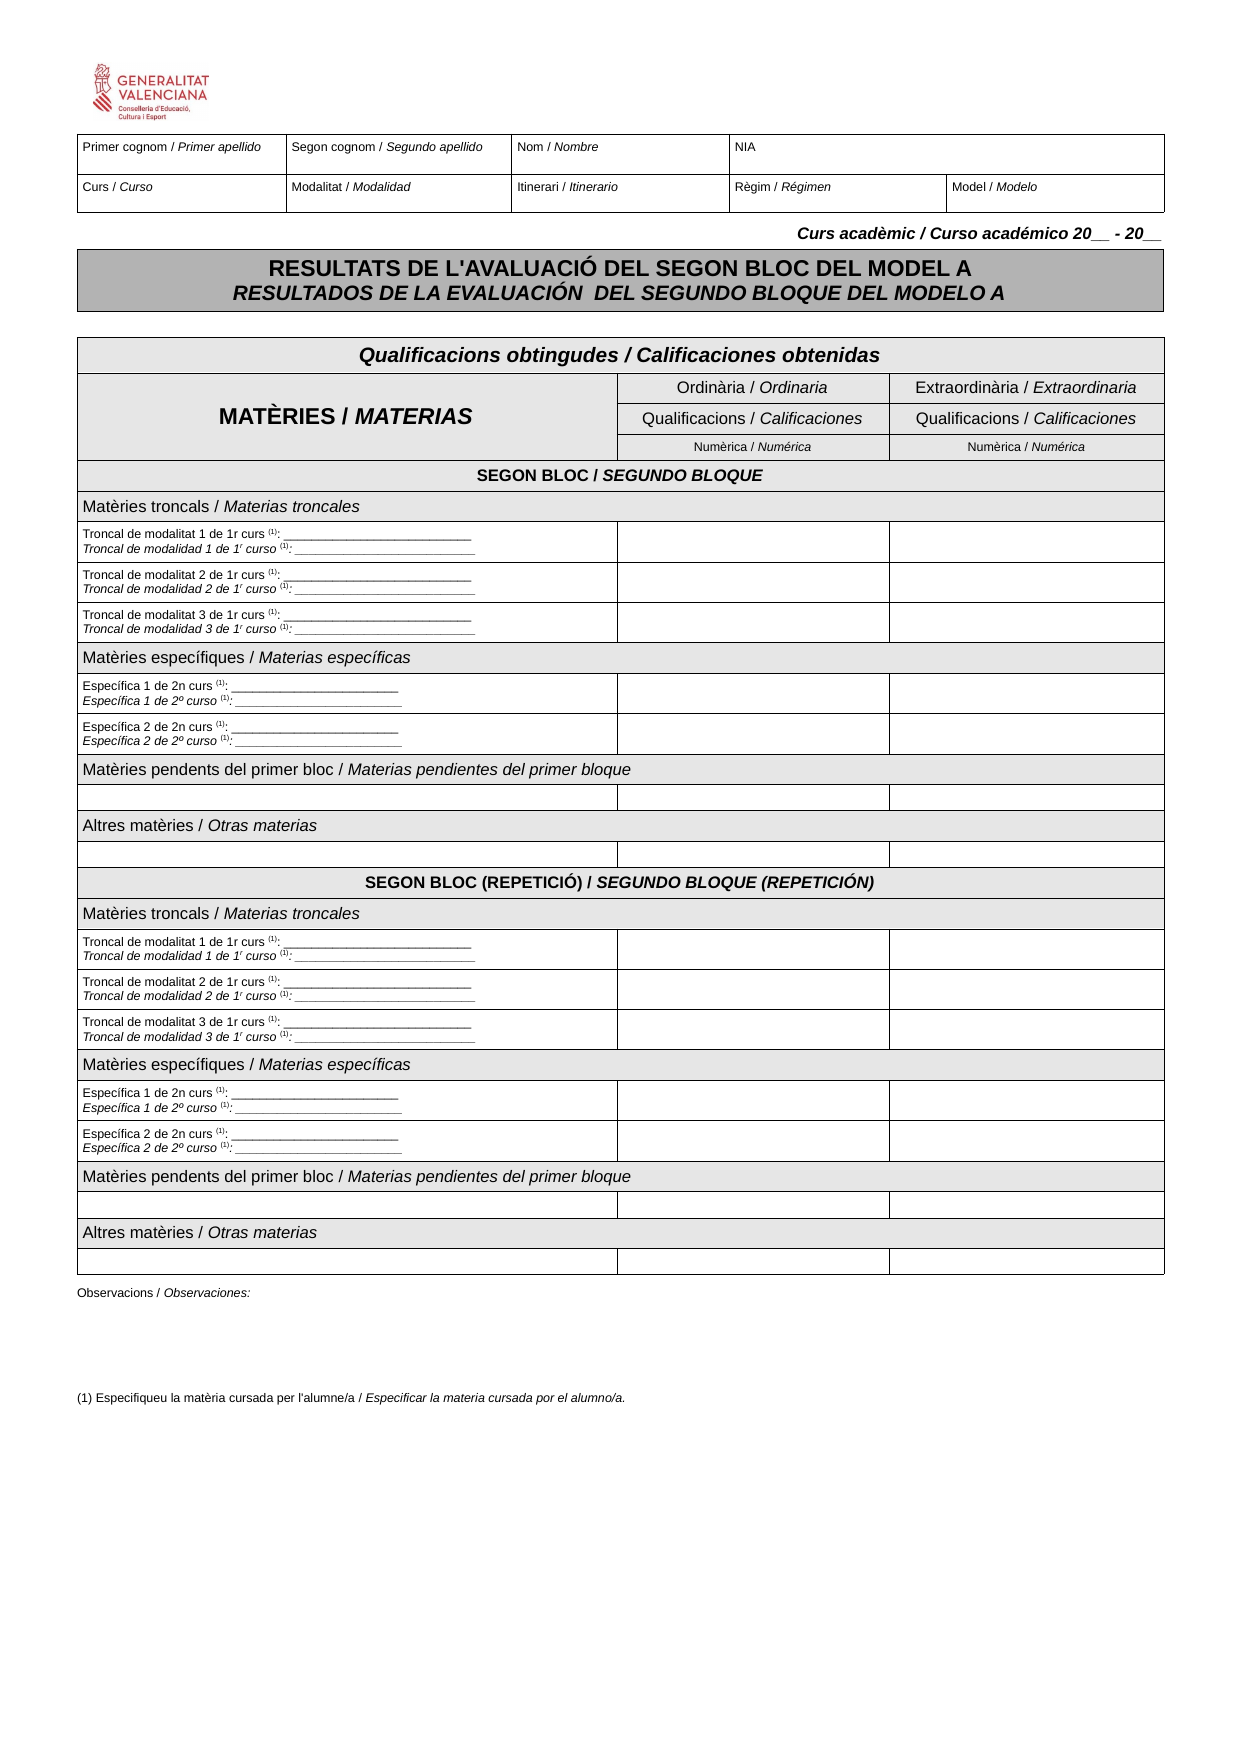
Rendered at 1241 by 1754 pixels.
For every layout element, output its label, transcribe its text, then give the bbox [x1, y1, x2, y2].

table_cell MATÈRIES / MATERIAS [78, 374, 617, 460]
table_cell [78, 842, 617, 867]
table_cell SEGON BLOC (REPETICIÓ) / SEGUNDO BLOQUE (REPETICIÓN) [78, 868, 1164, 898]
table_cell [618, 1121, 889, 1161]
table_cell Específica 2 de 2n curs (1): ________________________ Específica 2 de 2º curso (1): ________________________ [78, 1121, 617, 1161]
table_cell Matèries específiques / Materias específicas [78, 1050, 1164, 1080]
table_cell Específica 2 de 2n curs (1): ________________________ Específica 2 de 2º curso (1): ________________________ [78, 714, 617, 754]
table_cell Matèries pendents del primer bloc / Materias pendientes del primer bloque [78, 755, 1164, 784]
table_cell [618, 970, 889, 1009]
table_cell [890, 714, 1164, 754]
table_cell Matèries troncals / Materias troncales [78, 492, 1164, 521]
table_cell Altres matèries / Otras materias [78, 1219, 1164, 1248]
table_cell Altres matèries / Otras materias [78, 811, 1164, 841]
table_cell [618, 714, 889, 754]
table_cell Extraordinària / Extraordinaria [890, 374, 1164, 403]
text Observacions / Observaciones: [77, 1286, 1163, 1300]
table_cell [618, 1249, 889, 1274]
table_cell Matèries troncals / Materias troncales [78, 899, 1164, 928]
table_cell [618, 563, 889, 602]
table_cell Qualificacions / Calificaciones [890, 404, 1164, 434]
table_cell [618, 785, 889, 810]
table_cell Troncal de modalitat 2 de 1r curs (1): ___________________________ Troncal de modalidad 2 de 1r curso (1): __________________________ [78, 970, 617, 1009]
table_cell Numèrica / Numérica [890, 435, 1164, 460]
table_cell Troncal de modalitat 1 de 1r curs (1): ___________________________ Troncal de modalidad 1 de 1r curso (1): __________________________ [78, 522, 617, 562]
table_cell [890, 522, 1164, 562]
table_cell [890, 1081, 1164, 1120]
table_cell [618, 603, 889, 642]
table_cell [890, 930, 1164, 969]
table_cell [78, 1249, 617, 1274]
table_cell [890, 1010, 1164, 1049]
table_cell [890, 1249, 1164, 1274]
table_cell Específica 1 de 2n curs (1): ________________________ Específica 1 de 2º curso (1): ________________________ [78, 674, 617, 713]
table_cell [890, 1121, 1164, 1161]
table_cell [890, 1192, 1164, 1217]
table_cell [618, 930, 889, 969]
table_cell Troncal de modalitat 3 de 1r curs (1): ___________________________ Troncal de modalidad 3 de 1r curso (1): __________________________ [78, 1010, 617, 1049]
table_cell Troncal de modalitat 2 de 1r curs (1): ___________________________ Troncal de modalidad 2 de 1r curso (1): __________________________ [78, 563, 617, 602]
table_cell Numèrica / Numérica [618, 435, 889, 460]
table_cell [618, 842, 889, 867]
table_cell [618, 674, 889, 713]
table_cell Matèries pendents del primer bloc / Materias pendientes del primer bloque [78, 1162, 1164, 1191]
table_cell [618, 522, 889, 562]
text Curs acadèmic / Curso académico 20__ - 20__ [77, 224, 1163, 243]
table_cell Qualificacions / Calificaciones [618, 404, 889, 434]
table_cell [618, 1192, 889, 1217]
table_cell [78, 1192, 617, 1217]
table_cell [890, 674, 1164, 713]
table_cell [890, 785, 1164, 810]
table_header RESULTATS DE L'AVALUACIÓ DEL SEGON BLOC DEL MODEL A RESULTADOS DE LA EVALUACIÓN DEL SEGUNDO BLOQUE DEL MODELO A [78, 250, 1163, 311]
table_cell [890, 603, 1164, 642]
table_cell [890, 970, 1164, 1009]
text (1) Especifiqueu la matèria cursada per l'alumne/a / Especificar la materia cursada por el alumno/a. [77, 1391, 1163, 1405]
table_cell Troncal de modalitat 1 de 1r curs (1): ___________________________ Troncal de modalidad 1 de 1r curso (1): __________________________ [78, 930, 617, 969]
table_header Qualificacions obtingudes / Calificaciones obtenidas [78, 338, 1164, 372]
table_cell Ordinària / Ordinaria [618, 374, 889, 403]
table_cell [618, 1081, 889, 1120]
table_cell Troncal de modalitat 3 de 1r curs (1): ___________________________ Troncal de modalidad 3 de 1r curso (1): __________________________ [78, 603, 617, 642]
table_cell Matèries específiques / Materias específicas [78, 643, 1164, 673]
table_cell [890, 842, 1164, 867]
picture [92, 62, 210, 121]
table_cell [890, 563, 1164, 602]
table_cell [78, 785, 617, 810]
table_cell SEGON BLOC / SEGUNDO BLOQUE [78, 461, 1164, 491]
table_cell [618, 1010, 889, 1049]
table_cell Específica 1 de 2n curs (1): ________________________ Específica 1 de 2º curso (1): ________________________ [78, 1081, 617, 1120]
